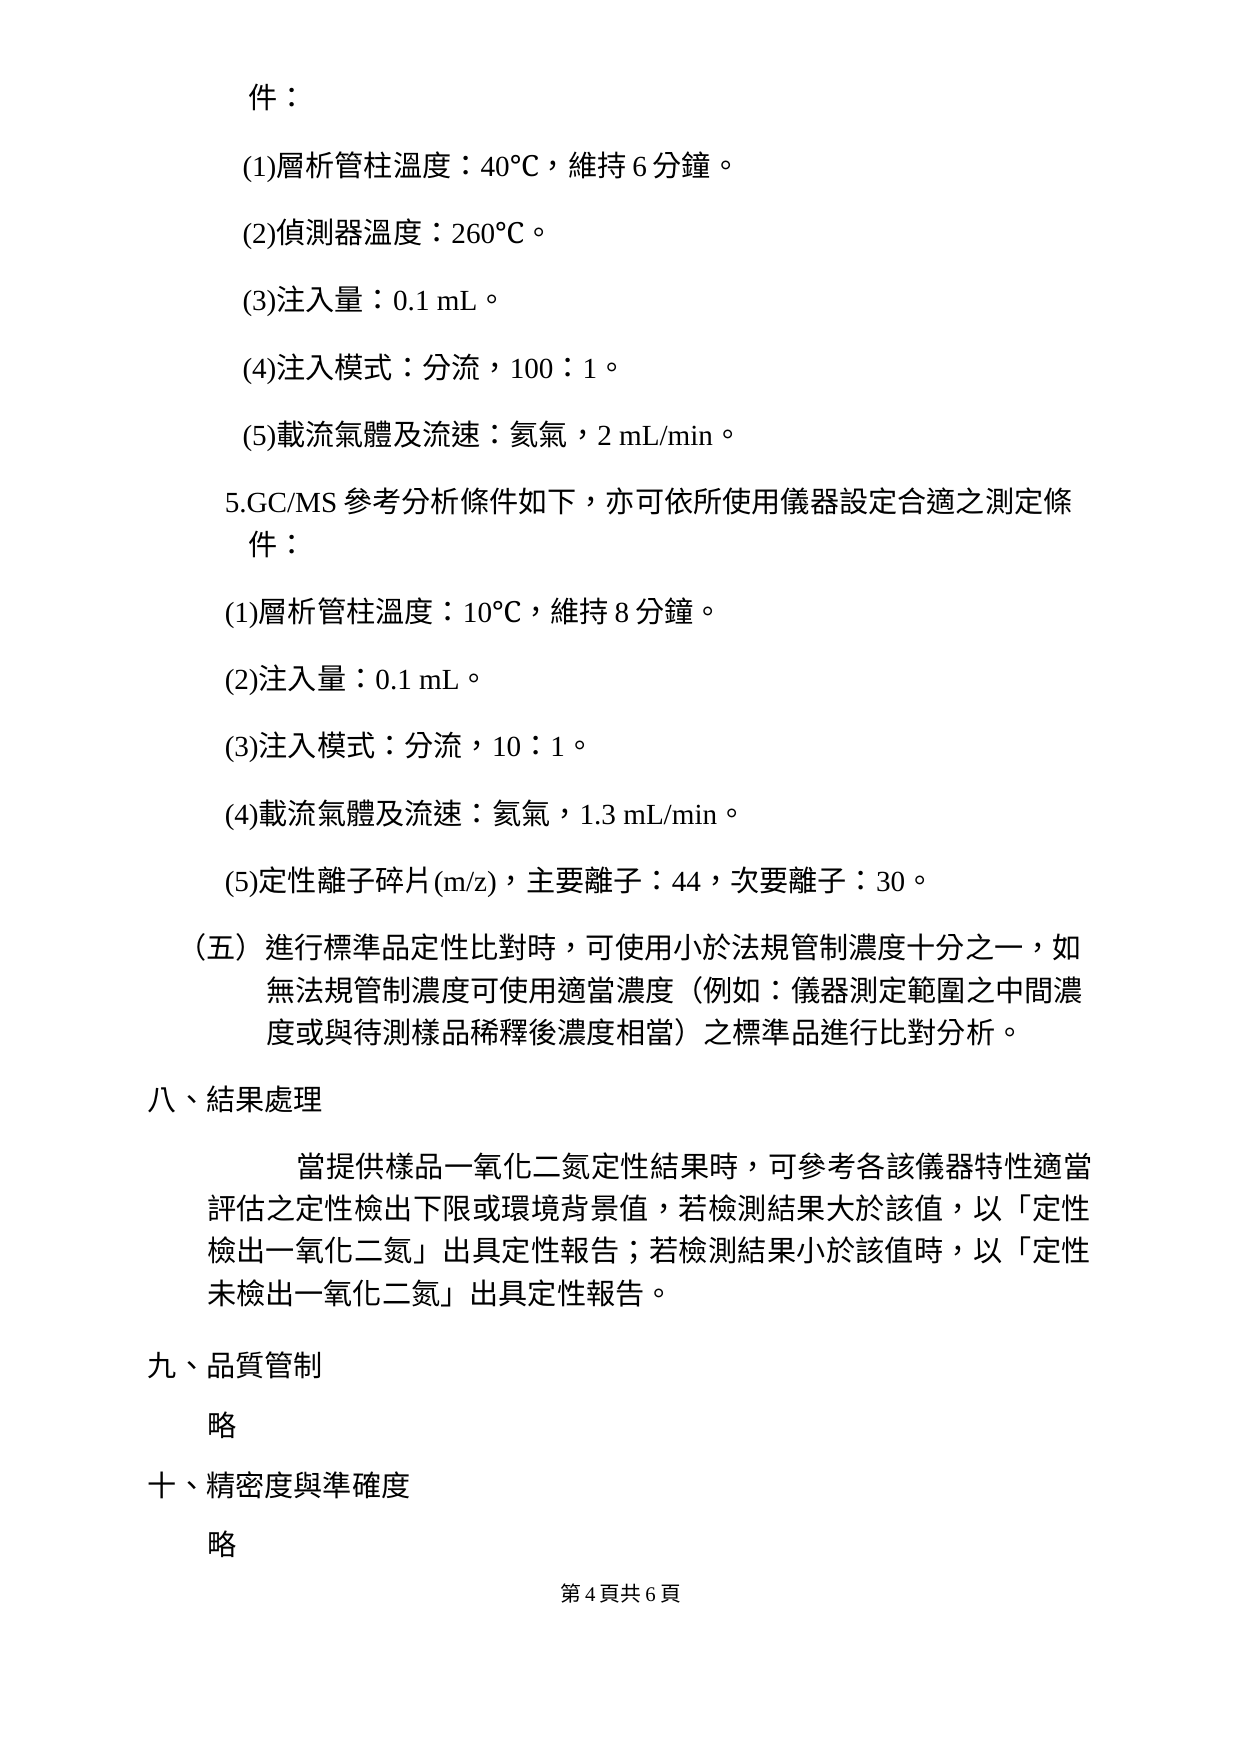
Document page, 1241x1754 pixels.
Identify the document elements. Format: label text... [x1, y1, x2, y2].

text (4)載流氣體及流速：氦氣，1.3 mL/min。 [224, 790, 1092, 832]
text (2)偵測器溫度：260℃。 [242, 209, 1092, 252]
text 5.GC/MS參考分析條件如下，亦可依所使用儀器設定合適之測定條件： [224, 479, 1092, 563]
text 八、結果處理 [148, 1077, 1092, 1118]
text 件： [224, 75, 1092, 117]
text 略 [207, 1403, 1092, 1444]
text (5)載流氣體及流速：氦氣，2 mL/min。 [242, 411, 1092, 454]
text 當提供樣品一氧化二氮定性結果時，可參考各該儀器特性適當評估之定性檢出下限或環境背景值，若檢測結果大於該值，以「定性檢出一氧化二氮」出具定性報告；若檢測結果小於該值時，以「定性未檢出一氧化二氮」出具定性報告。 [207, 1143, 1092, 1312]
text (1)層析管柱溫度：10℃，維持8分鐘。 [224, 588, 1092, 631]
text (3)注入量：0.1 mL。 [242, 277, 1092, 319]
text 十、精密度與準確度 [148, 1462, 1092, 1504]
text (2)注入量：0.1 mL。 [224, 656, 1092, 698]
text (4)注入模式：分流，100：1。 [242, 344, 1092, 386]
text 略 [207, 1522, 1092, 1564]
text (5)定性離子碎片(m/z)，主要離子：44，次要離子：30。 [224, 857, 1092, 900]
text 九、品質管制 [148, 1343, 1092, 1385]
text （五）進行標準品定性比對時，可使用小於法規管制濃度十分之一，如無法規管制濃度可使用適當濃度（例如：儀器測定範圍之中間濃度或與待測樣品稀釋後濃度相當）之標準品進行比對分析。 [177, 925, 1092, 1052]
text (1)層析管柱溫度：40℃，維持6分鐘。 [242, 142, 1092, 184]
text (3)注入模式：分流，10：1。 [224, 723, 1092, 765]
